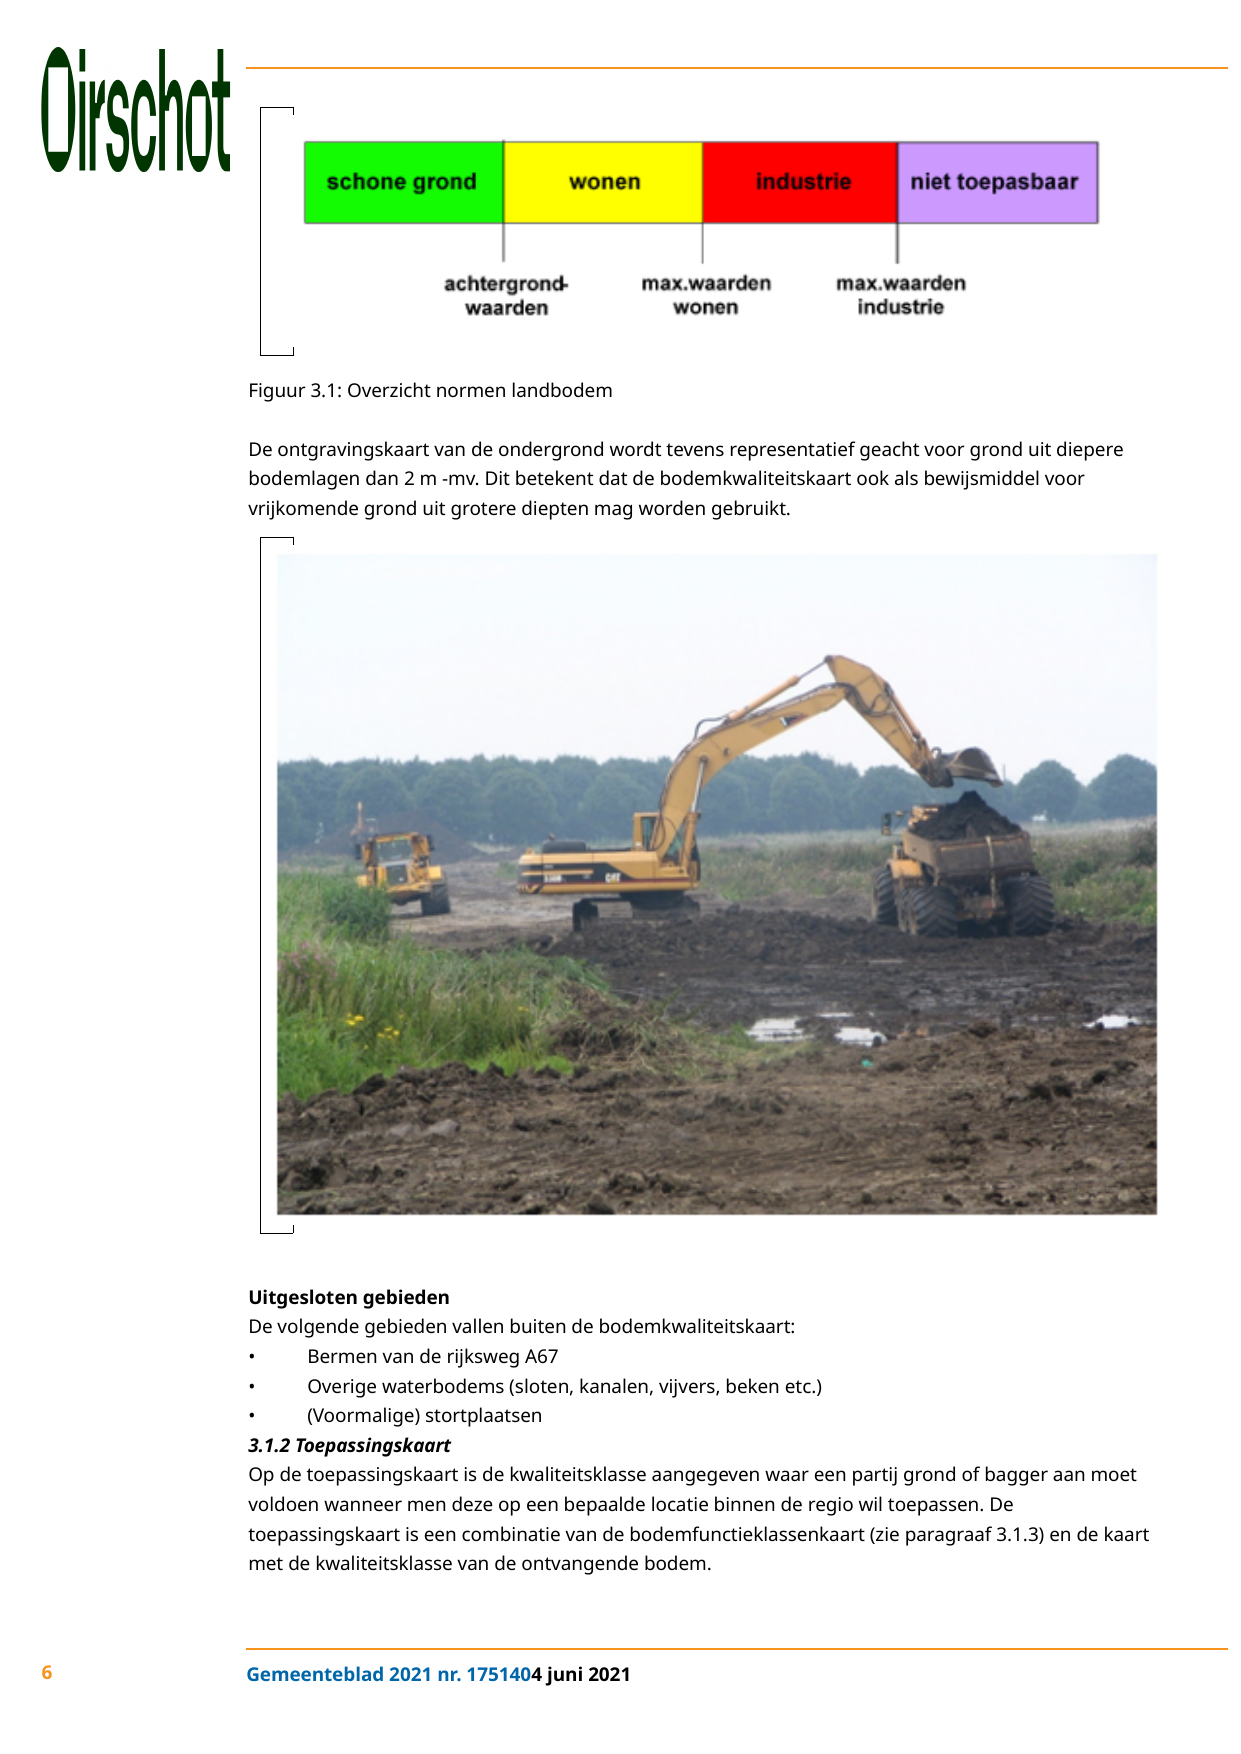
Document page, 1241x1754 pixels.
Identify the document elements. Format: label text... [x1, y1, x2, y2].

text Op de toepassingskaart is de kwaliteitsklasse aangegeven waar een partij grond of bagger aan moet voldoen wanneer men deze op een bepaalde locatie binnen de regio wil toepassen. De toepassingskaart is een combinatie van de bodemfunctieklassenkaart (zie paragraaf 3.1.3) en de kaart met de kwaliteitsklasse van de ontvangende bodem. [248, 1462, 1152, 1576]
list (Voormalige) stortplaatsen [248, 1402, 1152, 1428]
picture [268, 545, 1173, 1225]
list Bermen van de rijksweg A67 [248, 1343, 1152, 1369]
text Figuur 3.1: Overzicht normen landbodem [248, 377, 1152, 403]
text Uitgesloten gebieden [248, 1284, 1152, 1310]
text De ontgravingskaart van de ondergrond wordt tevens representatief geacht voor grond uit diepere bodemlagen dan 2 m -mv. Dit betekent dat de bodemkwaliteitskaart ook als bewijsmiddel voor vrijkomende grond uit grotere diepten mag worden gebruikt. [248, 436, 1152, 521]
text De volgende gebieden vallen buiten de bodemkwaliteitskaart: [248, 1314, 1152, 1339]
picture [268, 115, 1143, 347]
text 3.1.2 Toepassingskaart [248, 1432, 1152, 1458]
picture [41, 47, 231, 172]
list Overige waterbodems (sloten, kanalen, vijvers, beken etc.) [248, 1373, 1152, 1398]
